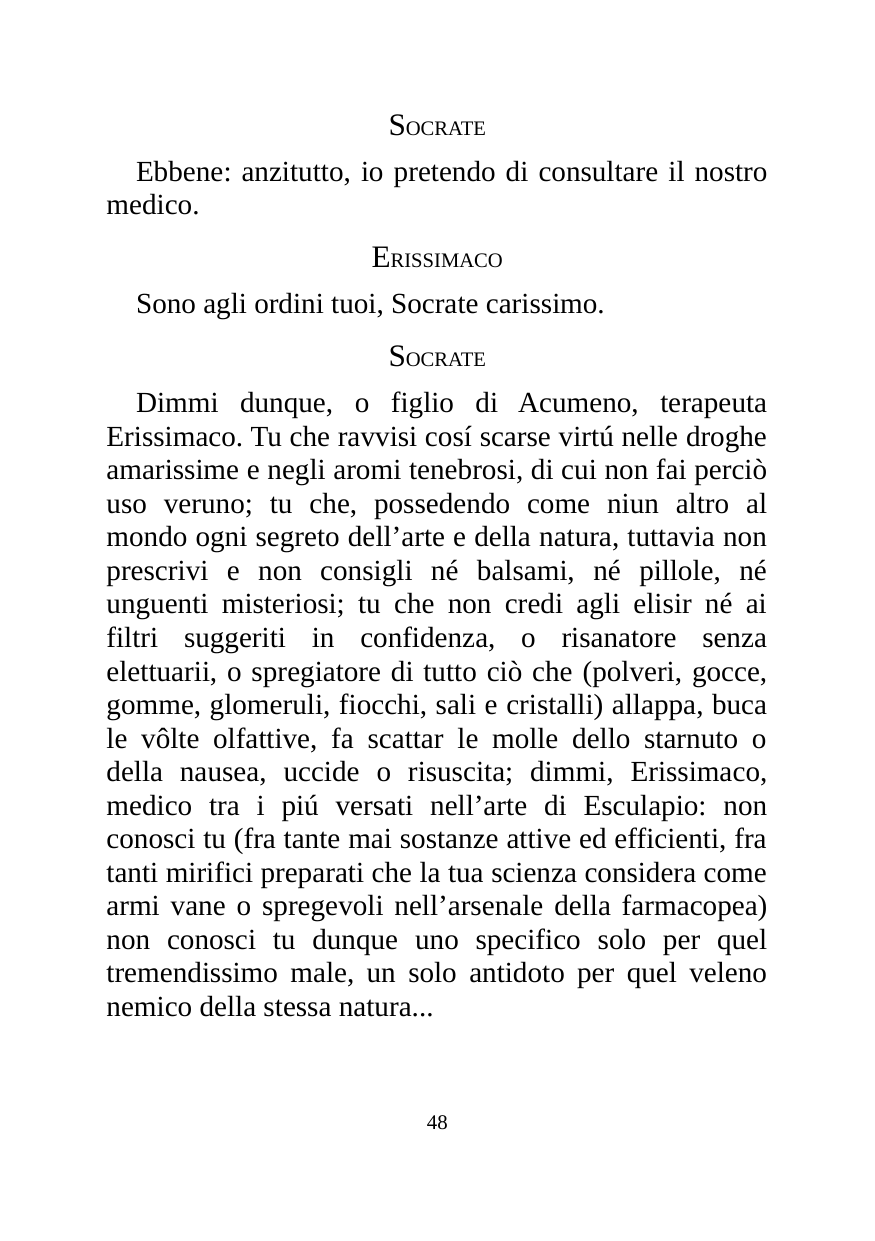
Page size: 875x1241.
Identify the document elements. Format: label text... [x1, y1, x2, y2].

text Socrate [106, 106, 768, 142]
text Socrate [106, 338, 768, 374]
text Erissimaco [106, 239, 768, 275]
text Dimmi dunque, o figlio di Acumeno, terapeuta Erissimaco. Tu che ravvisi cosí scarse virtú nelle droghe amarissime e negli aromi tenebrosi, di cui non fai perciò uso veruno; tu che, possedendo come niun altro al mondo ogni segreto dell’arte e della natura, tuttavia non prescrivi e non consigli né balsami, né pillole, né unguenti misteriosi; tu che non credi agli elisir né ai filtri suggeriti in confidenza, o risanatore senza elettuarii, o spregiatore di tutto ciò che (polveri, gocce, gomme, glomeruli, fiocchi, sali e cristalli) allappa, buca le vôlte olfattive, fa scattar le molle dello starnuto o della nausea, uccide o risuscita; dimmi, Erissimaco, medico tra i piú versati nell’arte di Esculapio: non conosci tu (fra tante mai sostanze attive ed efficienti, fra tanti mirifici preparati che la tua scienza considera come armi vane o spregevoli nell’arsenale della farmacopea) non conosci tu dunque uno specifico solo per quel tremendissimo male, un solo antidoto per quel veleno nemico della stessa natura... [106, 385, 768, 1023]
text Ebbene: anzitutto, io pretendo di consultare il nostro medico. [106, 154, 768, 221]
text Sono agli ordini tuoi, Socrate carissimo. [106, 286, 768, 320]
